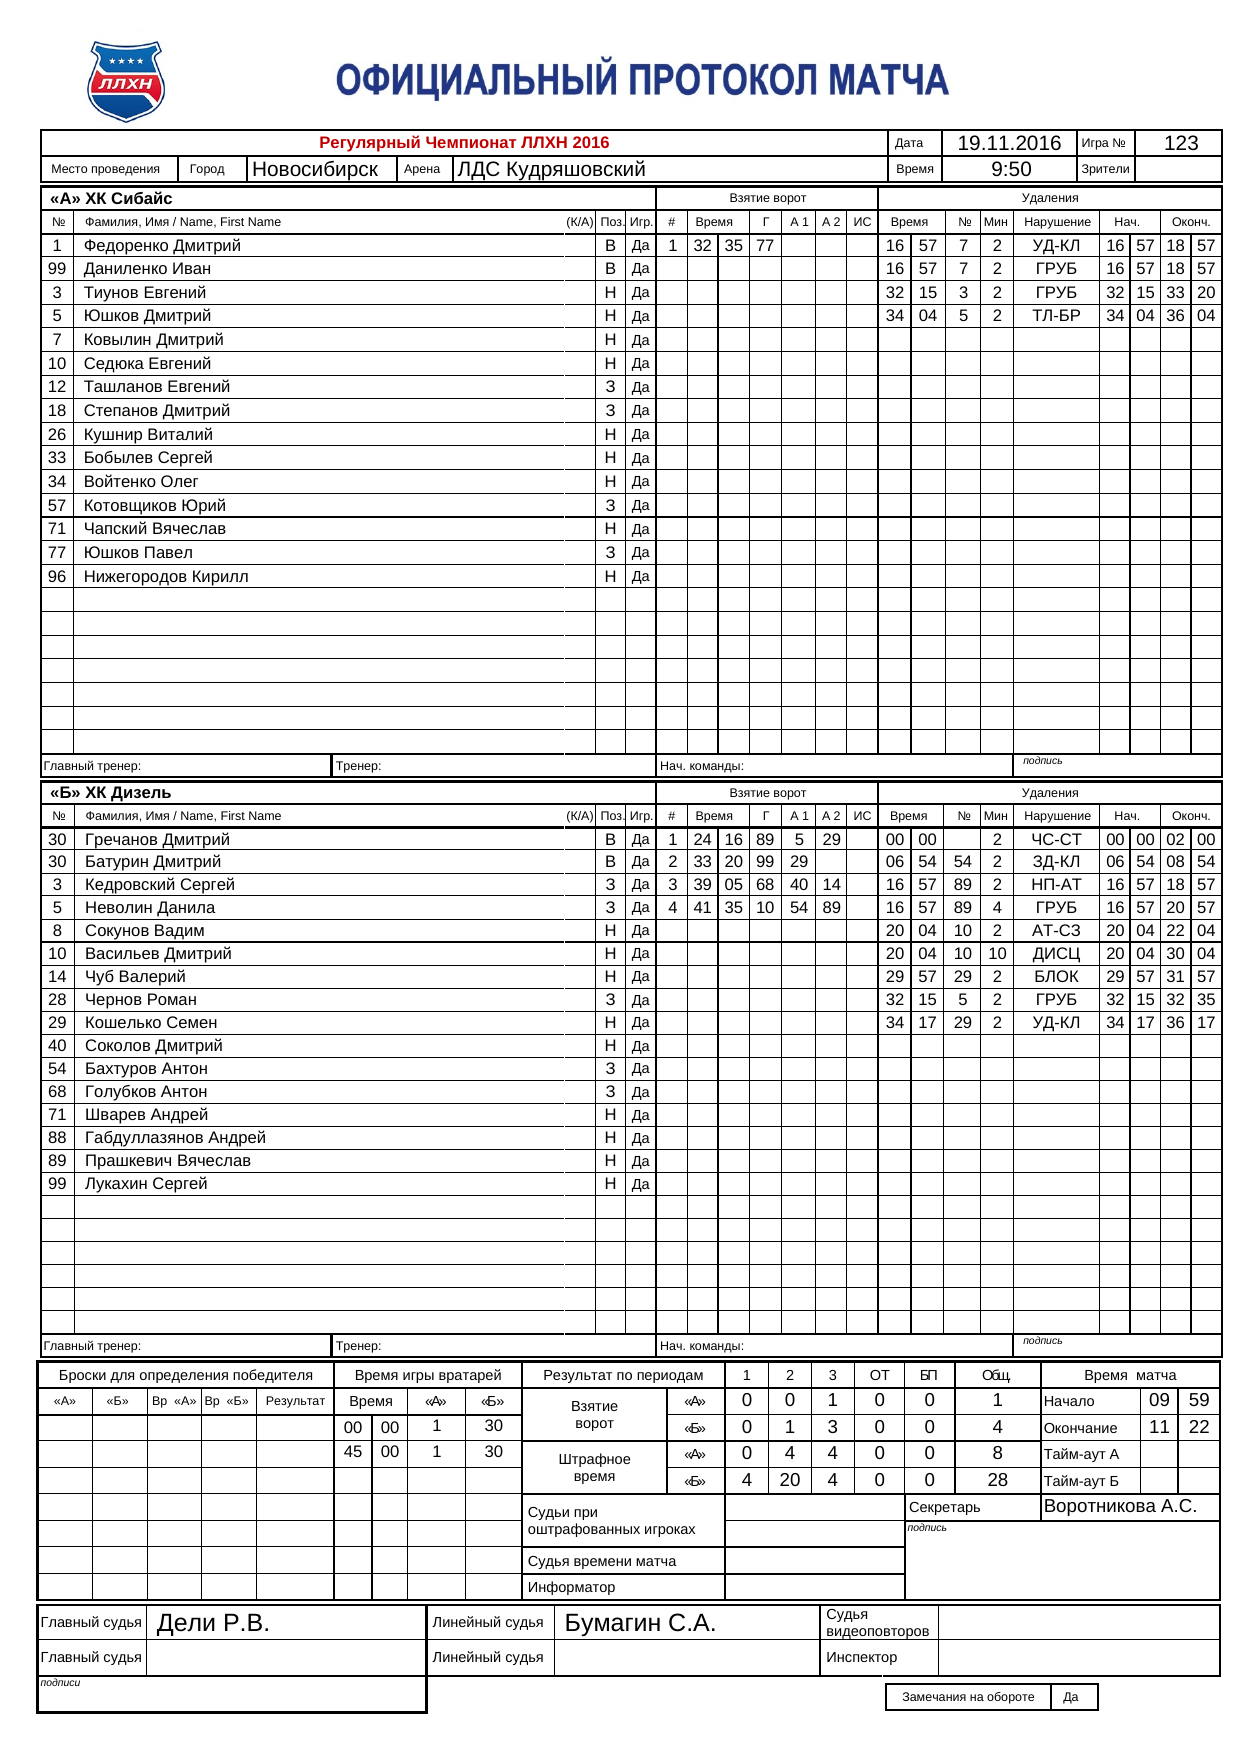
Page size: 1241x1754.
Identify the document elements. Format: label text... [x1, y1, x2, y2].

table_cell [1192, 470, 1221, 493]
table_header Удаления [879, 783, 1221, 803]
table_cell [1161, 1265, 1190, 1287]
table_cell [782, 399, 815, 422]
table_cell [565, 1311, 595, 1333]
table_cell [596, 1196, 625, 1218]
table_cell [657, 1127, 687, 1149]
table_cell [816, 1127, 846, 1149]
table_cell 57 [1131, 966, 1160, 987]
table_cell [148, 1494, 201, 1520]
table_cell [1100, 494, 1129, 516]
table_cell [1192, 494, 1221, 516]
table_cell [719, 1035, 749, 1057]
table_cell [1100, 707, 1129, 729]
table_cell [42, 707, 73, 729]
table_cell [750, 943, 781, 964]
table_cell [1161, 1242, 1190, 1264]
table_cell [719, 730, 749, 753]
table_cell [719, 423, 749, 445]
table_cell [981, 1219, 1013, 1241]
table_cell 15 [912, 989, 943, 1011]
table_cell 31 [1161, 966, 1190, 987]
table_cell [565, 636, 595, 658]
table_cell [944, 1265, 980, 1287]
table_cell 0 [905, 1442, 954, 1467]
table_cell [750, 966, 781, 987]
table_cell [782, 989, 815, 1011]
table_cell 3 [812, 1415, 854, 1440]
table_cell 57 [1131, 874, 1160, 895]
table_cell [688, 446, 717, 469]
table_cell Войтенко Олег [74, 470, 564, 493]
table_cell [719, 1196, 749, 1218]
table_cell 2 [981, 829, 1013, 849]
table_cell Тиунов Евгений [74, 281, 564, 303]
table_cell [879, 1127, 910, 1149]
table_cell Да [626, 874, 655, 895]
table_cell [626, 588, 655, 611]
table_header Игра № [1078, 131, 1134, 155]
table_cell [74, 612, 564, 634]
table_cell 57 [1131, 235, 1160, 256]
table_cell 2 [981, 874, 1013, 895]
table_cell [1161, 376, 1190, 398]
table_cell Ковылин Дмитрий [74, 328, 564, 351]
table_cell [1131, 588, 1160, 611]
table_cell 00 [373, 1416, 407, 1440]
table_cell [1014, 1150, 1099, 1172]
table_cell [879, 494, 910, 516]
table_cell [148, 1468, 201, 1493]
table_cell [879, 470, 910, 493]
table_cell «Б » [466, 1389, 521, 1413]
table_cell 04 [1131, 943, 1160, 964]
table_cell [946, 588, 980, 611]
table_cell [688, 305, 717, 327]
table_cell [1131, 1242, 1160, 1264]
table_cell Фамилия, Имя / Name, First Name [74, 211, 565, 233]
table_cell [719, 1150, 749, 1172]
table_cell [688, 920, 717, 941]
table_cell [657, 707, 687, 729]
table_cell [1131, 1058, 1160, 1079]
table_cell Окончание [1042, 1415, 1140, 1440]
table_cell 54 [42, 1058, 74, 1079]
table_cell # [657, 805, 687, 826]
table_cell 34 [879, 305, 910, 327]
table_cell 96 [42, 565, 73, 587]
table_cell [75, 1196, 564, 1218]
table_cell В [596, 829, 625, 849]
table_cell Время [889, 157, 941, 181]
table_cell [879, 588, 910, 611]
table_cell [981, 1242, 1013, 1264]
table_cell З [596, 399, 625, 422]
table_cell [847, 989, 877, 1011]
table_cell 04 [1192, 943, 1221, 964]
table_cell 10 [42, 943, 74, 964]
table_cell 54 [782, 896, 815, 918]
table_cell [879, 707, 910, 729]
table_cell 5 [42, 305, 73, 327]
table_cell [1014, 730, 1099, 753]
table_cell [74, 659, 564, 682]
table_cell 16 [1100, 235, 1129, 256]
table_cell [750, 1311, 781, 1333]
table_cell [74, 588, 564, 611]
table_cell 36 [1161, 305, 1190, 327]
table_cell 2 [981, 305, 1013, 327]
table_cell [565, 730, 595, 753]
table_cell 54 [1131, 850, 1160, 872]
table_cell [981, 470, 1013, 493]
table_cell 32 [1100, 281, 1129, 303]
table_cell [847, 376, 877, 398]
table_cell [782, 376, 815, 398]
table_cell [782, 423, 815, 445]
table_cell Главный судья [39, 1640, 146, 1675]
table_cell Нач. команды: [657, 1335, 1012, 1356]
table_cell [257, 1574, 333, 1599]
table_cell [1014, 707, 1099, 729]
table_cell 10 [750, 896, 781, 918]
table_cell [782, 1173, 815, 1195]
table_cell [93, 1574, 147, 1599]
table_cell [688, 1311, 717, 1333]
table_cell Да [626, 1127, 655, 1149]
table_cell [782, 707, 815, 729]
table_header Взятие ворот [657, 188, 877, 209]
table_cell [1161, 1173, 1190, 1195]
table_cell [565, 1081, 595, 1103]
table_cell 3 [42, 281, 73, 303]
table_cell [847, 1150, 877, 1172]
table_cell 29 [944, 966, 980, 987]
table_cell [847, 612, 877, 634]
table_cell [912, 1127, 943, 1149]
table_cell [879, 636, 910, 658]
table_cell [1100, 1150, 1129, 1172]
table_header 2 [769, 1363, 811, 1387]
table_cell [879, 565, 910, 587]
table_cell [719, 920, 749, 941]
table_cell 04 [912, 920, 943, 941]
table_cell [782, 920, 815, 941]
table_cell [565, 896, 595, 918]
table_cell [688, 1104, 717, 1126]
table_cell [1014, 399, 1099, 422]
table_cell [565, 494, 595, 516]
table_cell [202, 1547, 256, 1573]
table_cell [657, 305, 687, 327]
table_cell [1192, 659, 1221, 682]
table_cell Секретарь [906, 1495, 1040, 1520]
table_cell [847, 257, 877, 280]
table_cell [750, 305, 781, 327]
table_cell [816, 1242, 846, 1264]
table_cell [335, 1521, 371, 1546]
table_cell Информатор [523, 1575, 724, 1599]
table_cell Шварев Андрей [75, 1104, 564, 1126]
table_cell [847, 1127, 877, 1149]
table_cell [565, 850, 595, 872]
table_cell [719, 1081, 749, 1103]
table_cell [688, 541, 717, 564]
table_cell [816, 305, 846, 327]
table_cell [750, 1173, 781, 1195]
table_cell [1131, 707, 1160, 729]
table_cell З [596, 989, 625, 1011]
table_cell [202, 1521, 256, 1546]
table_cell [719, 659, 749, 682]
table_cell [1179, 1441, 1219, 1467]
table_cell [847, 446, 877, 469]
table_cell Чуб Валерий [75, 966, 564, 987]
table_cell [688, 612, 717, 634]
table_cell Седюка Евгений [74, 352, 564, 374]
table_cell [1100, 446, 1129, 469]
table_cell [1161, 1127, 1190, 1149]
table_cell Н [596, 943, 625, 964]
table_cell [816, 707, 846, 729]
table_cell [1131, 1288, 1160, 1310]
table_cell 1 [657, 829, 687, 849]
table_cell 20 [879, 943, 910, 964]
table_cell 0 [855, 1442, 904, 1467]
table_cell [847, 470, 877, 493]
table_cell [750, 518, 781, 540]
table_cell [657, 1311, 687, 1333]
table_cell Н [596, 470, 625, 493]
table_cell [93, 1494, 147, 1520]
table_cell [981, 1196, 1013, 1218]
table_cell [1131, 1035, 1160, 1057]
table_cell [74, 707, 564, 729]
table_cell Чернов Роман [75, 989, 564, 1011]
table_cell [565, 1219, 595, 1241]
table_cell [981, 328, 1013, 351]
table_cell [688, 1288, 717, 1310]
table_cell Да [626, 305, 655, 327]
table_cell [657, 518, 687, 540]
table_cell Кушнир Виталий [74, 423, 564, 445]
table_cell [565, 1104, 595, 1126]
table_cell 2 [657, 850, 687, 872]
table_cell [565, 565, 595, 587]
table_cell 4 [956, 1415, 1040, 1440]
table_cell В [596, 257, 625, 280]
table_cell [879, 730, 910, 753]
table_cell 2 [981, 281, 1013, 303]
table_cell Даниленко Иван [74, 257, 564, 280]
table_cell [1100, 612, 1129, 634]
table_cell Чапский Вячеслав [74, 518, 564, 540]
table_cell [1100, 1288, 1129, 1310]
table_cell [847, 636, 877, 658]
table_cell [1161, 636, 1190, 658]
table_cell [1131, 541, 1160, 564]
table_cell Котовщиков Юрий [74, 494, 564, 516]
table_cell [1100, 636, 1129, 658]
table_cell Судья времени матча [523, 1548, 724, 1573]
table_cell [847, 896, 877, 918]
table_cell [847, 328, 877, 351]
table_cell Степанов Дмитрий [74, 399, 564, 422]
table_cell Да [626, 896, 655, 918]
table_cell [750, 1081, 781, 1103]
table_cell 57 [1192, 966, 1221, 987]
table_cell 00 [1192, 829, 1221, 849]
table_cell [626, 1265, 655, 1287]
table_cell [688, 470, 717, 493]
table_header ОТ [855, 1363, 904, 1387]
table_cell [565, 1288, 595, 1310]
table_cell [816, 518, 846, 540]
table_cell [1014, 423, 1099, 445]
table_cell [1192, 636, 1221, 658]
table_cell Игр. [626, 805, 655, 826]
table_cell [912, 423, 945, 445]
table_cell [688, 1265, 717, 1287]
table_cell [847, 659, 877, 682]
table_cell Н [596, 352, 625, 374]
table_cell [335, 1468, 371, 1493]
table_cell [782, 659, 815, 682]
table_cell [688, 1219, 717, 1241]
table_cell [657, 730, 687, 753]
table_cell [1131, 494, 1160, 516]
table_cell [596, 659, 625, 682]
table_cell [565, 470, 595, 493]
table_cell [946, 470, 980, 493]
table_cell Н [596, 446, 625, 469]
table_cell [626, 636, 655, 658]
table_header 3 [812, 1363, 854, 1387]
table_cell [1192, 1173, 1221, 1195]
table_cell [879, 659, 910, 682]
table_cell [148, 1574, 201, 1599]
table_cell [879, 1081, 910, 1103]
table_cell 28 [956, 1468, 1040, 1493]
table_cell З [596, 541, 625, 564]
table_cell [565, 281, 595, 303]
table_cell [1014, 1081, 1099, 1103]
table_cell 1 [42, 235, 73, 256]
table_cell [257, 1521, 333, 1546]
table_cell [1161, 1058, 1190, 1079]
table_cell 57 [1131, 257, 1160, 280]
table_cell [1131, 1219, 1160, 1241]
table_cell Г [750, 805, 781, 826]
table_cell [912, 1081, 943, 1103]
table_cell [257, 1441, 333, 1467]
table_cell 22 [1179, 1415, 1219, 1440]
table_cell [1100, 328, 1129, 351]
table_cell 36 [1161, 1012, 1190, 1033]
table_cell 30 [466, 1441, 521, 1467]
table_cell [944, 1173, 980, 1195]
table_cell «Б» [668, 1468, 724, 1493]
table_cell [1100, 1242, 1129, 1264]
table_cell 17 [1192, 1012, 1221, 1033]
table_cell Штрафное время [523, 1442, 666, 1493]
table_cell Поз. [596, 211, 625, 233]
table_cell [626, 659, 655, 682]
table_cell 1 [812, 1389, 854, 1413]
table_cell [1161, 683, 1190, 706]
table_header Взятие ворот [657, 783, 877, 803]
table_cell [719, 1265, 749, 1287]
table_cell [1099, 1682, 1220, 1711]
table_cell [981, 707, 1013, 729]
table_cell [42, 636, 73, 658]
table_cell 8 [42, 920, 74, 941]
table_cell [1192, 1150, 1221, 1172]
table_cell 18 [1161, 874, 1190, 895]
table_cell [946, 352, 980, 374]
table_cell [847, 1265, 877, 1287]
table_cell Главный тренер: [42, 1335, 330, 1356]
table_cell [981, 612, 1013, 634]
table_cell [626, 1311, 655, 1333]
table_cell [981, 494, 1013, 516]
table_cell [912, 1311, 943, 1333]
table_cell [335, 1494, 371, 1520]
table_cell 00 [373, 1441, 407, 1467]
table_cell подпись [1014, 755, 1221, 776]
table_cell 10 [981, 943, 1013, 964]
table_cell [1131, 565, 1160, 587]
table_cell [1161, 1311, 1190, 1333]
table_cell [688, 328, 717, 351]
table_cell [726, 1548, 904, 1573]
table_cell [657, 257, 687, 280]
table_cell [1100, 730, 1129, 753]
table_cell 57 [42, 494, 73, 516]
table_cell [750, 1265, 781, 1287]
table_header 19.11.2016 [943, 131, 1076, 155]
table_cell [565, 1196, 595, 1218]
table_cell [1014, 446, 1099, 469]
table_cell [657, 328, 687, 351]
table_cell [750, 989, 781, 1011]
table_cell [912, 1242, 943, 1264]
table_cell [816, 470, 846, 493]
table_cell З [596, 896, 625, 918]
table_cell [912, 1104, 943, 1126]
table_cell [688, 989, 717, 1011]
table_cell [257, 1547, 333, 1573]
table_cell [1100, 588, 1129, 611]
table_cell [148, 1521, 201, 1546]
table_cell [946, 707, 980, 729]
table_cell [1100, 1127, 1129, 1149]
table_cell [1131, 636, 1160, 658]
table_cell [912, 1265, 943, 1287]
table_cell [657, 612, 687, 634]
table_cell [816, 1035, 846, 1057]
table_cell Инспектор [821, 1640, 938, 1675]
table_cell подпись [906, 1522, 1219, 1599]
table_cell [1014, 328, 1099, 351]
table_cell 34 [42, 470, 73, 493]
table_cell Дели Р.В. [147, 1606, 425, 1639]
table_cell [565, 376, 595, 398]
table_cell [657, 423, 687, 445]
table_cell [596, 1311, 625, 1333]
table_cell А 2 [816, 805, 846, 826]
table_cell 16 [879, 896, 910, 918]
table_cell [1192, 518, 1221, 540]
table_cell [847, 1035, 877, 1057]
table_cell [981, 541, 1013, 564]
table_cell Линейный судья [428, 1640, 554, 1675]
table_cell 04 [1192, 305, 1221, 327]
table_cell [879, 1104, 910, 1126]
table_cell [912, 1150, 943, 1172]
table_cell [39, 1547, 92, 1573]
table_cell [816, 1012, 846, 1033]
table_cell [657, 399, 687, 422]
table_cell Нарушение [1014, 211, 1099, 233]
table_cell [944, 1081, 980, 1103]
table_cell 89 [944, 896, 980, 918]
table_cell [565, 1150, 595, 1172]
table_cell [657, 494, 687, 516]
table_cell [847, 423, 877, 445]
table_cell А 1 [782, 805, 815, 826]
table_cell 77 [42, 541, 73, 564]
table_cell [688, 257, 717, 280]
table_cell [879, 1058, 910, 1079]
table_cell [688, 943, 717, 964]
table_cell 71 [42, 518, 73, 540]
table_cell Тайм-аут А [1042, 1441, 1140, 1467]
table_cell Результат [257, 1389, 333, 1413]
table_cell 26 [42, 423, 73, 445]
table_cell [719, 1242, 749, 1264]
table_cell [719, 541, 749, 564]
table_cell Да [626, 829, 655, 849]
table_cell 09 [1141, 1389, 1177, 1413]
table_cell [782, 446, 815, 469]
table_cell [726, 1521, 904, 1546]
table_cell 29 [944, 1012, 980, 1033]
table_cell [565, 352, 595, 374]
table_cell [1161, 730, 1190, 753]
table_cell [1100, 518, 1129, 540]
table_cell АТ-СЗ [1014, 920, 1099, 941]
table_cell 2 [981, 850, 1013, 872]
table_cell 17 [912, 1012, 943, 1033]
table_cell Город [179, 157, 246, 181]
table_cell [719, 565, 749, 587]
table_cell [750, 376, 781, 398]
table_cell [719, 1311, 749, 1333]
table_cell [1014, 1104, 1099, 1126]
table_cell [1192, 399, 1221, 422]
table_cell [1014, 1196, 1099, 1218]
table_cell [74, 636, 564, 658]
table_cell Да [626, 966, 655, 987]
table_cell [750, 636, 781, 658]
table_cell Взятие ворот [523, 1389, 666, 1440]
table_cell [1131, 683, 1160, 706]
table_cell 1 [657, 235, 687, 256]
table_cell Зрители [1078, 157, 1134, 181]
table_cell [1100, 470, 1129, 493]
table_cell [879, 541, 910, 564]
table_cell 0 [855, 1389, 904, 1413]
table_cell 10 [944, 943, 980, 964]
table_header Время игры вратарей [335, 1363, 521, 1387]
table_cell [93, 1468, 147, 1493]
table_cell Время [335, 1389, 407, 1413]
table_cell [782, 1311, 815, 1333]
table_cell [626, 730, 655, 753]
table_cell ЗД-КЛ [1014, 850, 1099, 872]
table_cell 18 [1161, 235, 1190, 256]
table_cell [42, 588, 73, 611]
table_cell Новосибирск [248, 157, 396, 181]
table_cell З [596, 874, 625, 895]
table_cell [1014, 1288, 1099, 1310]
table_cell [944, 1127, 980, 1149]
table_cell [1131, 730, 1160, 753]
table_cell [847, 1288, 877, 1310]
table_cell [782, 1150, 815, 1172]
table_cell [688, 352, 717, 374]
table_cell [879, 1150, 910, 1172]
table_cell [373, 1494, 407, 1520]
table_cell [816, 1104, 846, 1126]
table_cell [657, 989, 687, 1011]
table_cell З [596, 1081, 625, 1103]
table_cell [816, 612, 846, 634]
table_cell [565, 305, 595, 327]
table_cell [1161, 659, 1190, 682]
table_cell Да [626, 399, 655, 422]
table_cell [1014, 588, 1099, 611]
table_cell В [596, 850, 625, 872]
table_cell 71 [42, 1104, 74, 1126]
table_cell [657, 1104, 687, 1126]
table_cell [750, 659, 781, 682]
table_cell (К/А) [565, 805, 595, 826]
table_cell [596, 636, 625, 658]
table_cell Мин [981, 805, 1013, 826]
table_cell [944, 1035, 980, 1057]
table_cell [39, 1574, 92, 1599]
table_cell [75, 1265, 564, 1287]
table_cell [596, 1288, 625, 1310]
table_cell [750, 281, 781, 303]
table_cell [912, 494, 945, 516]
table_cell Бобылев Сергей [74, 446, 564, 469]
table_cell [657, 1173, 687, 1195]
table_cell [1014, 541, 1099, 564]
table_cell [912, 376, 945, 398]
table_cell 5 [946, 305, 980, 327]
table_cell [1014, 636, 1099, 658]
table_cell 08 [1161, 850, 1190, 872]
table_header Броски для определения победителя [39, 1363, 333, 1387]
table_cell [879, 376, 910, 398]
table_cell [626, 707, 655, 729]
table_cell 0 [855, 1468, 904, 1493]
table_cell Игр. [626, 211, 655, 233]
table_cell [981, 636, 1013, 658]
table_cell [688, 399, 717, 422]
table_cell Лукахин Сергей [75, 1173, 564, 1195]
table_cell [946, 518, 980, 540]
table_cell [688, 376, 717, 398]
table_cell [1192, 1127, 1221, 1149]
table_cell [879, 1219, 910, 1241]
table_cell 12 [42, 376, 73, 398]
table_cell Главный судья [39, 1606, 146, 1639]
table_cell [946, 636, 980, 658]
table_cell [946, 328, 980, 351]
table_cell [750, 1058, 781, 1079]
table_cell Кедровский Сергей [75, 874, 564, 895]
table_cell [42, 730, 73, 753]
table_cell [750, 730, 781, 753]
table_header «А» ХК Сибайс [42, 188, 655, 209]
table_cell 32 [688, 235, 717, 256]
table_cell Тренер: [333, 1335, 655, 1356]
table_cell [879, 423, 910, 445]
table_cell [626, 1196, 655, 1218]
table_cell [946, 730, 980, 753]
table_cell [719, 989, 749, 1011]
table_cell [946, 423, 980, 445]
table_cell [946, 683, 980, 706]
table_cell [847, 588, 877, 611]
table_cell Н [596, 1104, 625, 1126]
table_cell [657, 352, 687, 374]
table_cell [981, 1127, 1013, 1149]
table_cell [750, 423, 781, 445]
table_cell [565, 235, 595, 256]
table_cell [1014, 1173, 1099, 1195]
table_cell 8 [956, 1442, 1040, 1467]
table_cell [565, 1242, 595, 1264]
table_cell 39 [688, 874, 717, 895]
table_cell [688, 707, 717, 729]
table_cell [1131, 1150, 1160, 1172]
table_cell [816, 565, 846, 587]
table_cell [1192, 376, 1221, 398]
table_cell 32 [879, 281, 910, 303]
table_cell [565, 829, 595, 849]
table_cell 0 [905, 1468, 954, 1493]
table_cell 57 [912, 235, 945, 256]
table_cell 57 [912, 966, 943, 987]
table_cell 34 [1100, 1012, 1129, 1033]
table_cell [42, 1196, 74, 1218]
table_cell 40 [782, 874, 815, 895]
table_cell [657, 966, 687, 987]
table_cell УД-КЛ [1014, 1012, 1099, 1033]
table_cell 5 [944, 989, 980, 1011]
table_cell [657, 1242, 687, 1264]
table_cell А 2 [816, 211, 846, 233]
table_cell [626, 1288, 655, 1310]
table_cell [1014, 683, 1099, 706]
table_cell [719, 1127, 749, 1149]
table_cell [981, 1058, 1013, 1079]
table_cell Судьи при оштрафованных игроках [523, 1495, 724, 1546]
table_cell Поз. [596, 805, 625, 826]
table_cell [782, 730, 815, 753]
table_cell 20 [1192, 281, 1221, 303]
table_cell Да [626, 352, 655, 374]
table_cell [1192, 541, 1221, 564]
table_cell [946, 565, 980, 587]
table_cell [719, 636, 749, 658]
table_cell 29 [879, 966, 910, 987]
table_cell 68 [750, 874, 781, 895]
table_cell [657, 636, 687, 658]
table_cell [847, 707, 877, 729]
table_cell [879, 328, 910, 351]
table_cell [1192, 1288, 1221, 1310]
table_cell 7 [42, 328, 73, 351]
table_cell [1131, 399, 1160, 422]
table_cell 88 [42, 1127, 74, 1149]
table_cell [147, 1640, 425, 1675]
table_cell ИС [847, 805, 877, 826]
table_cell [1014, 1219, 1099, 1241]
table_cell [1131, 1127, 1160, 1149]
table_cell [981, 1311, 1013, 1333]
table_cell [1131, 1081, 1160, 1103]
table_cell Да [626, 1035, 655, 1057]
table_cell 20 [769, 1468, 811, 1493]
table_cell [39, 1494, 92, 1520]
table_cell [42, 1265, 74, 1287]
table_cell [688, 636, 717, 658]
table_cell [719, 376, 749, 398]
table_cell [1100, 541, 1129, 564]
table_cell [1161, 565, 1190, 587]
table_cell [565, 1127, 595, 1149]
table_cell [847, 1012, 877, 1033]
table_cell УД-КЛ [1014, 235, 1099, 256]
table_cell [626, 612, 655, 634]
table_cell [750, 541, 781, 564]
table_cell ГРУБ [1014, 989, 1099, 1011]
table_cell 20 [1100, 920, 1129, 941]
table_cell [657, 1081, 687, 1103]
table_cell [719, 943, 749, 964]
table_cell 29 [816, 829, 846, 849]
table_cell 18 [1161, 257, 1190, 280]
table_cell [1014, 494, 1099, 516]
table_cell 0 [905, 1415, 954, 1440]
table_cell [1100, 1035, 1129, 1057]
table_cell [879, 1288, 910, 1310]
table_header Время матча [1042, 1363, 1219, 1387]
table_cell Васильев Дмитрий [75, 943, 564, 964]
table_cell [946, 399, 980, 422]
table_cell [1014, 518, 1099, 540]
table_cell [750, 588, 781, 611]
table_cell [688, 1173, 717, 1195]
table_cell 35 [719, 896, 749, 918]
table_cell Да [626, 494, 655, 516]
table_cell [565, 612, 595, 634]
table_cell [657, 683, 687, 706]
table_cell Голубков Антон [75, 1081, 564, 1103]
table_cell [1131, 423, 1160, 445]
table_cell 5 [782, 829, 815, 849]
table_cell [782, 1265, 815, 1287]
table_cell [939, 1640, 1219, 1675]
table_cell [847, 305, 877, 327]
table_cell Тренер: [333, 755, 655, 776]
table_cell [912, 707, 945, 729]
table_cell [257, 1416, 333, 1440]
table_cell [816, 1150, 846, 1172]
table_cell [596, 1242, 625, 1264]
table_cell [1161, 518, 1190, 540]
table_cell [981, 376, 1013, 398]
table_cell [202, 1494, 256, 1520]
table_cell [816, 1173, 846, 1195]
table_cell [816, 446, 846, 469]
table_cell [1100, 565, 1129, 587]
table_cell [981, 1150, 1013, 1172]
table_cell Кошелько Семен [75, 1012, 564, 1033]
table_cell 7 [946, 257, 980, 280]
table_cell [373, 1468, 407, 1493]
table_cell 2 [981, 920, 1013, 941]
table_cell [816, 1311, 846, 1333]
table_cell [1100, 376, 1129, 398]
table_cell (К/А) [565, 211, 595, 233]
table_cell 99 [750, 850, 781, 872]
table_cell [782, 470, 815, 493]
table_cell [750, 257, 781, 280]
table_cell Нач. команды: [657, 755, 1012, 776]
table_cell [565, 518, 595, 540]
table_cell [719, 470, 749, 493]
table_cell [565, 920, 595, 941]
table_cell [847, 1058, 877, 1079]
table_header Замечания на обороте [887, 1685, 1050, 1709]
table_cell [657, 1150, 687, 1172]
table_cell [565, 1058, 595, 1079]
table_cell 30 [1161, 943, 1190, 964]
table_cell [1131, 518, 1160, 540]
table_cell [879, 612, 910, 634]
table_cell [782, 943, 815, 964]
table_cell Нач. [1100, 805, 1160, 826]
table_cell [555, 1640, 819, 1675]
table_cell Арена [398, 157, 452, 181]
table_cell [42, 1219, 74, 1241]
table_cell [1131, 1104, 1160, 1126]
table_cell [1100, 1058, 1129, 1079]
table_header Результат по периодам [523, 1363, 724, 1387]
table_cell [1100, 423, 1129, 445]
table_cell «А» [39, 1389, 92, 1413]
table_cell [816, 850, 846, 872]
table_cell [1100, 1196, 1129, 1218]
table_cell [981, 1104, 1013, 1126]
table_cell [879, 352, 910, 374]
table_cell 20 [719, 850, 749, 872]
table_cell [981, 565, 1013, 587]
table_cell [1131, 352, 1160, 374]
table_cell Н [596, 1173, 625, 1195]
table_cell [466, 1494, 521, 1520]
table_cell Время [879, 805, 943, 826]
table_cell [912, 683, 945, 706]
table_cell Прашкевич Вячеслав [75, 1150, 564, 1172]
table_cell Время [688, 805, 749, 826]
table_cell 00 [335, 1416, 371, 1440]
table_cell 7 [946, 235, 980, 256]
table_cell [1192, 328, 1221, 351]
table_cell [1161, 707, 1190, 729]
table_cell [782, 1035, 815, 1057]
table_cell 89 [42, 1150, 74, 1172]
table_cell [879, 1035, 910, 1057]
table_cell [719, 683, 749, 706]
table_cell [1192, 1035, 1221, 1057]
table_cell Нижегородов Кирилл [74, 565, 564, 587]
table_cell Да [626, 1104, 655, 1126]
table_cell Да [626, 565, 655, 587]
table_cell [912, 730, 945, 753]
table_cell [719, 1058, 749, 1079]
table_cell [1131, 1173, 1160, 1195]
table_header Общ. [956, 1363, 1040, 1387]
table_cell [816, 235, 846, 256]
table_cell БЛОК [1014, 966, 1099, 987]
table_cell 29 [1100, 966, 1129, 987]
table_cell [816, 541, 846, 564]
table_cell [657, 565, 687, 587]
table_cell [565, 588, 595, 611]
table_cell [565, 257, 595, 280]
table_cell Юшков Дмитрий [74, 305, 564, 327]
table_cell [912, 1035, 943, 1057]
table_cell Г [750, 211, 781, 233]
table_cell [750, 1288, 781, 1310]
table_cell [944, 1104, 980, 1126]
table_cell 4 [769, 1442, 811, 1467]
table_cell Соколов Дмитрий [75, 1035, 564, 1057]
table_cell [565, 423, 595, 445]
table_cell [719, 328, 749, 351]
table_cell [782, 328, 815, 351]
table_cell [1131, 446, 1160, 469]
table_cell № [42, 211, 73, 233]
table_cell [1131, 376, 1160, 398]
table_cell Да [626, 376, 655, 398]
table_cell [847, 966, 877, 987]
table_cell [1100, 1173, 1129, 1195]
table_cell [1014, 659, 1099, 682]
table_cell [1100, 659, 1129, 682]
table_cell ЧС-СТ [1014, 829, 1099, 849]
table_cell [688, 1127, 717, 1149]
table_cell [1014, 352, 1099, 374]
table_cell Н [596, 305, 625, 327]
table_cell [750, 1150, 781, 1172]
table_cell [719, 446, 749, 469]
table_cell [782, 1196, 815, 1218]
table_cell [879, 1173, 910, 1195]
table_cell 2 [981, 966, 1013, 987]
table_cell № [944, 805, 980, 826]
table_cell [750, 1012, 781, 1033]
table_cell подпись [1014, 1335, 1221, 1356]
table_cell Оконч. [1161, 805, 1221, 826]
table_cell [782, 636, 815, 658]
table_cell 2 [981, 257, 1013, 280]
table_cell [816, 683, 846, 706]
table_cell [719, 966, 749, 987]
table_cell [1131, 328, 1160, 351]
table_cell [1131, 470, 1160, 493]
table_cell [816, 281, 846, 303]
table_cell Да [626, 1058, 655, 1079]
table_cell [847, 1173, 877, 1195]
table_cell [847, 1104, 877, 1126]
table_cell [912, 399, 945, 422]
table_cell [847, 541, 877, 564]
table_cell 57 [912, 874, 943, 895]
table_cell [782, 1288, 815, 1310]
table_cell [565, 1012, 595, 1033]
table_cell [565, 1035, 595, 1057]
table_cell [1131, 659, 1160, 682]
table_cell [782, 1058, 815, 1079]
table_cell [565, 446, 595, 469]
table_cell 4 [812, 1468, 854, 1493]
table_cell [981, 1035, 1013, 1057]
table_cell [1192, 1196, 1221, 1218]
table_cell [42, 683, 73, 706]
table_cell [148, 1441, 201, 1467]
table_cell [782, 1012, 815, 1033]
table_cell 22 [1161, 920, 1190, 941]
table_cell [782, 565, 815, 587]
table_cell [335, 1547, 371, 1573]
table_cell [847, 235, 877, 256]
table_cell [944, 1242, 980, 1264]
table_cell [946, 376, 980, 398]
table_cell [1161, 328, 1190, 351]
table_cell [912, 518, 945, 540]
table_cell [657, 1265, 687, 1287]
table_cell 16 [879, 235, 910, 256]
table_cell 89 [816, 896, 846, 918]
table_cell № [946, 211, 980, 233]
table_cell 45 [335, 1441, 371, 1467]
table_cell [981, 1081, 1013, 1103]
table_cell 29 [42, 1012, 74, 1033]
table_cell [782, 683, 815, 706]
table_cell [816, 966, 846, 987]
table_cell [688, 1058, 717, 1079]
table_cell Н [596, 518, 625, 540]
table_cell [688, 1242, 717, 1264]
table_header Да [1052, 1685, 1097, 1709]
table_cell подписи [39, 1677, 425, 1711]
table_cell [688, 1081, 717, 1103]
table_cell ДИСЦ [1014, 943, 1099, 964]
table_cell [657, 1058, 687, 1079]
table_cell [944, 1288, 980, 1310]
table_cell [912, 328, 945, 351]
table_cell [1161, 1150, 1190, 1172]
table_cell ГРУБ [1014, 257, 1099, 280]
table_cell [202, 1416, 256, 1440]
table_cell Ташланов Евгений [74, 376, 564, 398]
table_cell [148, 1547, 201, 1573]
table_cell [1161, 470, 1190, 493]
table_cell [816, 1081, 846, 1103]
table_cell [782, 281, 815, 303]
table_cell [1014, 376, 1099, 398]
table_cell [816, 943, 846, 964]
table_cell [946, 612, 980, 634]
table_cell Да [626, 943, 655, 964]
table_cell [39, 1416, 92, 1440]
table_cell ТЛ-БР [1014, 305, 1099, 327]
table_cell [688, 494, 717, 516]
table_cell Гречанов Дмитрий [75, 829, 564, 849]
table_cell Н [596, 1127, 625, 1149]
table_cell 30 [466, 1416, 521, 1440]
table_cell [816, 376, 846, 398]
table_cell [42, 1311, 74, 1333]
table_cell [1100, 399, 1129, 422]
table_cell [981, 1288, 1013, 1310]
table_cell 30 [42, 829, 74, 849]
table_cell 4 [657, 896, 687, 918]
table_cell [782, 257, 815, 280]
table_cell Н [596, 1150, 625, 1172]
table_cell [782, 518, 815, 540]
table_cell 34 [879, 1012, 910, 1033]
table_cell [981, 352, 1013, 374]
table_cell [1161, 494, 1190, 516]
table_cell [944, 1311, 980, 1333]
table_cell [1161, 1288, 1190, 1310]
table_cell [93, 1416, 147, 1440]
table_cell [596, 683, 625, 706]
table_cell 05 [719, 874, 749, 895]
table_cell Да [626, 235, 655, 256]
table_cell 14 [42, 966, 74, 987]
table_cell [1100, 352, 1129, 374]
table_cell [816, 1196, 846, 1218]
table_cell № [42, 805, 74, 826]
table_cell [750, 1127, 781, 1149]
table_cell [1192, 1242, 1221, 1264]
table_cell ЛДС Кудряшовский [454, 157, 887, 181]
table_cell 15 [1131, 989, 1160, 1011]
table_cell [1161, 612, 1190, 634]
table_cell [688, 1012, 717, 1033]
table_cell [912, 636, 945, 658]
table_cell 99 [42, 257, 73, 280]
table_cell 02 [1161, 829, 1190, 849]
table_cell Да [626, 1173, 655, 1195]
table_cell 1 [769, 1415, 811, 1440]
table_cell [565, 874, 595, 895]
table_cell [1161, 352, 1190, 374]
table_cell [816, 494, 846, 516]
table_cell [981, 423, 1013, 445]
table_cell [750, 1219, 781, 1241]
table_cell [912, 1288, 943, 1310]
table_cell [719, 494, 749, 516]
table_cell [816, 659, 846, 682]
table_cell 04 [912, 943, 943, 964]
table_cell Н [596, 920, 625, 941]
table_cell [1192, 707, 1221, 729]
table_cell [688, 1035, 717, 1057]
table_cell 15 [912, 281, 945, 303]
table_cell Юшков Павел [74, 541, 564, 564]
table_cell [719, 1288, 749, 1310]
table_cell [946, 446, 980, 469]
table_cell [1161, 1035, 1190, 1057]
table_cell З [596, 1058, 625, 1079]
table_cell [74, 683, 564, 706]
table_cell [1192, 565, 1221, 587]
table_cell 14 [816, 874, 846, 895]
table_cell [596, 612, 625, 634]
table_cell [750, 707, 781, 729]
table_cell [42, 1288, 74, 1310]
table_cell [816, 399, 846, 422]
table_cell Вр «А» [148, 1389, 201, 1413]
table_cell 54 [1192, 850, 1221, 872]
table_cell [782, 1242, 815, 1264]
table_cell [782, 1104, 815, 1126]
table_cell [719, 352, 749, 374]
table_cell [782, 1081, 815, 1103]
table_cell [1161, 1081, 1190, 1103]
table_cell 1 [956, 1389, 1040, 1413]
table_cell [912, 541, 945, 564]
table_cell [816, 1288, 846, 1310]
table_cell [816, 588, 846, 611]
table_cell ИС [847, 211, 877, 233]
table_cell Бумагин С.А. [555, 1606, 819, 1639]
table_cell 10 [944, 920, 980, 941]
table_cell 54 [912, 850, 943, 872]
table_cell [782, 305, 815, 327]
table_cell [565, 1265, 595, 1287]
table_cell [257, 1468, 333, 1493]
table_cell 33 [1161, 281, 1190, 303]
table_cell 99 [42, 1173, 74, 1195]
table_cell 35 [1192, 989, 1221, 1011]
table_cell [1100, 1311, 1129, 1333]
table_cell 0 [726, 1415, 768, 1440]
table_cell [373, 1547, 407, 1573]
table_cell [719, 305, 749, 327]
table_header БП [905, 1363, 954, 1387]
table_cell [1100, 1104, 1129, 1126]
table_cell 77 [750, 235, 781, 256]
table_cell [408, 1574, 465, 1599]
table_cell [782, 966, 815, 987]
table_cell [719, 707, 749, 729]
table_cell [657, 1012, 687, 1033]
table_cell Судья видеоповторов [821, 1606, 938, 1639]
table_cell 4 [812, 1442, 854, 1467]
table_cell Да [626, 541, 655, 564]
table_cell Вр «Б» [202, 1389, 256, 1413]
table_cell [719, 257, 749, 280]
table_cell [42, 612, 73, 634]
table_cell 54 [944, 850, 980, 872]
table_cell [1131, 612, 1160, 634]
table_cell [657, 659, 687, 682]
table_cell 35 [719, 235, 749, 256]
table_cell [657, 541, 687, 564]
table_cell Да [626, 257, 655, 280]
table_cell [626, 1219, 655, 1241]
table_cell [981, 659, 1013, 682]
table_header Дата [889, 131, 941, 155]
table_cell Да [626, 1081, 655, 1103]
table_cell [1014, 1265, 1099, 1287]
table_cell 57 [1192, 896, 1221, 918]
table_cell [93, 1521, 147, 1546]
table_cell [565, 966, 595, 987]
table_cell [466, 1521, 521, 1546]
table_cell [939, 1606, 1219, 1639]
table_cell [1100, 1265, 1129, 1287]
table_cell Нач. [1100, 211, 1160, 233]
table_cell [1014, 1058, 1099, 1079]
table_cell 0 [855, 1415, 904, 1440]
table_cell [816, 1058, 846, 1079]
table_cell [719, 1012, 749, 1033]
table_cell Федоренко Дмитрий [74, 235, 564, 256]
table_cell [688, 966, 717, 987]
table_cell «Б» [93, 1389, 147, 1413]
table_cell 57 [1192, 874, 1221, 895]
table_cell [1161, 423, 1190, 445]
table_cell [847, 399, 877, 422]
table_cell [912, 446, 945, 469]
table_cell ГРУБ [1014, 281, 1099, 303]
table_cell 17 [1131, 1012, 1160, 1033]
table_header Регулярный Чемпионат ЛЛХН 2016 [42, 131, 887, 155]
table_cell Главный тренер: [42, 755, 330, 776]
table_cell [750, 565, 781, 587]
table_cell [1161, 1104, 1190, 1126]
table_cell 32 [1100, 989, 1129, 1011]
table_cell 41 [688, 896, 717, 918]
table_cell [750, 612, 781, 634]
table_cell [719, 1173, 749, 1195]
table_cell [1100, 683, 1129, 706]
table_cell 57 [1192, 235, 1221, 256]
table_cell [428, 1677, 882, 1711]
table_header Удаления [879, 188, 1221, 209]
table_cell [596, 1265, 625, 1287]
table_cell 20 [879, 920, 910, 941]
table_cell [1192, 588, 1221, 611]
table_cell З [596, 376, 625, 398]
table_cell [74, 730, 564, 753]
table_cell [816, 257, 846, 280]
table_cell [1192, 1104, 1221, 1126]
table_cell [93, 1441, 147, 1467]
table_cell [408, 1547, 465, 1573]
table_cell [879, 1265, 910, 1287]
table_cell 34 [1100, 305, 1129, 327]
picture [5, 28, 1179, 129]
table_cell [946, 494, 980, 516]
table_cell «А» [408, 1389, 465, 1413]
table_cell Да [626, 989, 655, 1011]
table_cell [75, 1219, 564, 1241]
table_cell 28 [42, 989, 74, 1011]
table_cell [782, 352, 815, 374]
table_cell [912, 659, 945, 682]
table_cell 5 [42, 896, 74, 918]
table_cell [688, 1196, 717, 1218]
table_cell [202, 1441, 256, 1467]
table_cell [373, 1521, 407, 1546]
table_cell [202, 1574, 256, 1599]
table_cell 2 [981, 989, 1013, 1011]
table_cell [202, 1468, 256, 1493]
table_cell [847, 1311, 877, 1333]
table_cell [750, 1242, 781, 1264]
table_cell [719, 399, 749, 422]
table_cell [912, 470, 945, 493]
table_cell [466, 1468, 521, 1493]
table_cell 1 [408, 1416, 465, 1440]
table_cell 9:50 [943, 157, 1076, 181]
table_cell [981, 730, 1013, 753]
table_cell [1192, 423, 1221, 445]
table_cell [912, 1196, 943, 1218]
table_cell [816, 730, 846, 753]
table_cell [1192, 1081, 1221, 1103]
table_cell [816, 1265, 846, 1287]
table_cell [879, 518, 910, 540]
table_cell [782, 541, 815, 564]
table_cell 20 [1100, 943, 1129, 964]
table_cell [879, 1196, 910, 1218]
table_header 123 [1136, 131, 1221, 155]
table_cell 00 [1131, 829, 1160, 849]
table_cell 04 [1192, 920, 1221, 941]
table_cell [879, 683, 910, 706]
table_cell [1161, 541, 1190, 564]
table_cell [596, 1219, 625, 1241]
table_cell ГРУБ [1014, 896, 1099, 918]
table_cell [657, 588, 687, 611]
table_cell [39, 1441, 92, 1467]
table_cell [1014, 1035, 1099, 1057]
table_cell [816, 636, 846, 658]
table_cell [257, 1494, 333, 1520]
table_cell 18 [42, 399, 73, 422]
table_cell 2 [981, 235, 1013, 256]
table_cell 2 [981, 1012, 1013, 1033]
table_cell [944, 1150, 980, 1172]
table_cell [408, 1494, 465, 1520]
table_cell [1141, 1441, 1177, 1467]
table_cell [1014, 1311, 1099, 1333]
table_cell Время [879, 211, 945, 233]
table_cell [42, 1242, 74, 1264]
table_cell [1192, 446, 1221, 469]
table_cell [657, 1035, 687, 1057]
table_cell А 1 [782, 211, 815, 233]
table_cell [750, 352, 781, 374]
table_cell [75, 1311, 564, 1333]
table_cell [408, 1521, 465, 1546]
table_cell [750, 1196, 781, 1218]
table_cell [847, 1081, 877, 1103]
table_cell 15 [1131, 281, 1160, 303]
table_cell [565, 541, 595, 564]
table_cell Батурин Дмитрий [75, 850, 564, 872]
table_cell [148, 1416, 201, 1440]
table_cell [657, 1196, 687, 1218]
table_cell [596, 707, 625, 729]
table_cell 16 [879, 257, 910, 280]
table_cell [688, 281, 717, 303]
table_cell [782, 235, 815, 256]
table_cell [688, 1150, 717, 1172]
table_cell [782, 612, 815, 634]
table_cell 32 [879, 989, 910, 1011]
table_cell [750, 494, 781, 516]
table_cell 11 [1141, 1415, 1177, 1440]
table_cell 10 [42, 352, 73, 374]
table_cell Бахтуров Антон [75, 1058, 564, 1079]
table_cell [912, 352, 945, 374]
table_cell [816, 1219, 846, 1241]
table_cell Оконч. [1161, 211, 1221, 233]
table_cell [1014, 612, 1099, 634]
table_cell [565, 943, 595, 964]
table_cell 0 [726, 1389, 768, 1413]
table_cell [1161, 446, 1190, 469]
table_cell [782, 1127, 815, 1149]
table_cell [847, 1219, 877, 1241]
table_cell [816, 352, 846, 374]
table_cell [1192, 683, 1221, 706]
table_cell Да [626, 470, 655, 493]
table_cell [981, 446, 1013, 469]
table_cell [1100, 1081, 1129, 1103]
table_cell Да [626, 281, 655, 303]
table_cell [657, 446, 687, 469]
table_cell Н [596, 328, 625, 351]
table_header 1 [726, 1363, 768, 1387]
table_cell [946, 659, 980, 682]
table_cell [981, 588, 1013, 611]
table_cell 57 [1192, 257, 1221, 280]
table_cell [565, 1173, 595, 1195]
table_cell 00 [879, 829, 910, 849]
table_cell [565, 399, 595, 422]
table_cell 29 [782, 850, 815, 872]
table_cell Н [596, 1012, 625, 1033]
table_cell [847, 874, 877, 895]
table_cell 16 [1100, 874, 1129, 895]
table_cell Место проведения [42, 157, 177, 181]
table_cell [981, 1265, 1013, 1287]
table_cell [946, 541, 980, 564]
table_cell Начало [1042, 1389, 1140, 1413]
table_cell [847, 494, 877, 516]
table_cell [688, 659, 717, 682]
table_cell [847, 1196, 877, 1218]
table_cell [565, 989, 595, 1011]
table_cell Мин [981, 211, 1013, 233]
table_cell [688, 518, 717, 540]
table_cell Н [596, 281, 625, 303]
table_cell 33 [688, 850, 717, 872]
table_cell [565, 683, 595, 706]
table_cell Да [626, 423, 655, 445]
table_cell [1014, 1127, 1099, 1149]
table_cell 0 [769, 1389, 811, 1413]
table_cell [847, 1242, 877, 1264]
table_cell 06 [879, 850, 910, 872]
table_cell [912, 1173, 943, 1195]
table_cell [719, 1104, 749, 1126]
table_cell 3 [42, 874, 74, 895]
table_cell 32 [1161, 989, 1190, 1011]
table_cell [750, 683, 781, 706]
table_cell [847, 518, 877, 540]
table_cell 04 [912, 305, 945, 327]
table_cell [565, 328, 595, 351]
table_cell 59 [1179, 1389, 1219, 1413]
table_cell Да [626, 1150, 655, 1172]
table_cell 57 [1131, 896, 1160, 918]
table_cell 00 [912, 829, 943, 849]
table_cell [847, 565, 877, 587]
table_cell [750, 399, 781, 422]
table_cell [981, 1173, 1013, 1195]
table_cell [719, 588, 749, 611]
table_cell [373, 1574, 407, 1599]
table_cell [1192, 730, 1221, 753]
table_cell [1141, 1468, 1177, 1493]
table_cell [1131, 1311, 1160, 1333]
table_cell [719, 1219, 749, 1241]
table_cell [596, 730, 625, 753]
table_cell [981, 683, 1013, 706]
table_cell 57 [912, 896, 943, 918]
table_cell [944, 1196, 980, 1218]
table_cell [1131, 1265, 1160, 1287]
table_cell [847, 683, 877, 706]
table_cell [750, 470, 781, 493]
table_cell [1192, 1219, 1221, 1241]
table_cell [944, 1058, 980, 1079]
table_cell [750, 920, 781, 941]
table_cell 00 [1100, 829, 1129, 849]
table_cell [565, 659, 595, 682]
table_cell [726, 1495, 904, 1520]
table_cell 4 [981, 896, 1013, 918]
table_cell [408, 1468, 465, 1493]
table_cell Тайм-аут Б [1042, 1468, 1140, 1493]
table_cell Воротникова А.С. [1042, 1495, 1219, 1520]
table_cell [879, 1311, 910, 1333]
table_cell [879, 399, 910, 422]
table_cell Да [626, 518, 655, 540]
table_cell [816, 423, 846, 445]
table_cell Да [626, 1012, 655, 1033]
table_cell 3 [657, 874, 687, 895]
table_cell [912, 588, 945, 611]
table_cell 16 [1100, 896, 1129, 918]
table_cell [782, 1219, 815, 1241]
table_cell [39, 1521, 92, 1546]
table_cell [1161, 399, 1190, 422]
table_cell [1161, 588, 1190, 611]
table_cell [1179, 1468, 1219, 1493]
table_cell 20 [1161, 896, 1190, 918]
table_cell [688, 588, 717, 611]
table_cell [1100, 1219, 1129, 1241]
table_cell [847, 352, 877, 374]
table_cell [688, 423, 717, 445]
table_cell Время [688, 211, 749, 233]
table_cell [657, 470, 687, 493]
table_cell [816, 328, 846, 351]
table_cell [944, 1219, 980, 1241]
table_cell [981, 399, 1013, 422]
table_cell [847, 850, 877, 872]
table_cell [912, 612, 945, 634]
table_cell 16 [879, 874, 910, 895]
table_cell [75, 1242, 564, 1264]
table_cell [1192, 1058, 1221, 1079]
table_cell [626, 683, 655, 706]
table_cell Да [626, 850, 655, 872]
table_cell Н [596, 966, 625, 987]
table_cell [879, 1242, 910, 1264]
table_cell З [596, 494, 625, 516]
table_cell Н [596, 1035, 625, 1057]
table_cell Неволин Данила [75, 896, 564, 918]
table_cell Фамилия, Имя / Name, First Name [75, 805, 565, 826]
table_cell 30 [42, 850, 74, 872]
table_cell [816, 989, 846, 1011]
table_cell [883, 1677, 1220, 1681]
table_cell [912, 1058, 943, 1079]
table_cell [565, 707, 595, 729]
table_cell 57 [912, 257, 945, 280]
table_cell [1192, 1265, 1221, 1287]
table_cell Линейный судья [428, 1606, 554, 1639]
table_cell [847, 281, 877, 303]
table_cell [912, 1219, 943, 1241]
table_cell [1192, 1311, 1221, 1333]
table_cell 16 [1100, 257, 1129, 280]
table_cell [879, 446, 910, 469]
table_cell 89 [944, 874, 980, 895]
table_cell 16 [719, 829, 749, 849]
table_cell 0 [905, 1389, 954, 1413]
table_cell [750, 1104, 781, 1126]
table_cell [1161, 1196, 1190, 1218]
table_cell [657, 1288, 687, 1310]
table_cell [657, 943, 687, 964]
table_cell [981, 518, 1013, 540]
table_cell [1161, 1219, 1190, 1241]
table_cell # [657, 211, 687, 233]
table_cell Н [596, 565, 625, 587]
table_cell [1136, 157, 1221, 181]
table_cell [1131, 1196, 1160, 1218]
table_cell [719, 612, 749, 634]
table_cell 04 [1131, 305, 1160, 327]
table_cell [42, 659, 73, 682]
table_cell 3 [946, 281, 980, 303]
table_cell НП-АТ [1014, 874, 1099, 895]
table_cell Да [626, 446, 655, 469]
table_cell [726, 1575, 904, 1599]
table_cell [657, 281, 687, 303]
table_cell [847, 920, 877, 941]
table_cell «А» [668, 1442, 724, 1467]
table_cell «А» [668, 1389, 724, 1413]
table_cell [688, 683, 717, 706]
table_header «Б» ХК Дизель [42, 783, 655, 803]
table_cell [466, 1547, 521, 1573]
table_cell Н [596, 423, 625, 445]
table_cell Габдуллазянов Андрей [75, 1127, 564, 1149]
table_cell 06 [1100, 850, 1129, 872]
table_cell [847, 943, 877, 964]
table_cell «Б» [668, 1415, 724, 1440]
table_cell [657, 1219, 687, 1241]
table_cell [93, 1547, 147, 1573]
table_cell 04 [1131, 920, 1160, 941]
table_cell [657, 920, 687, 941]
table_cell [39, 1468, 92, 1493]
table_cell 68 [42, 1081, 74, 1103]
table_cell [1192, 352, 1221, 374]
table_cell [782, 588, 815, 611]
table_cell [657, 376, 687, 398]
table_cell [719, 281, 749, 303]
table_cell Нарушение [1014, 805, 1099, 826]
table_cell 89 [750, 829, 781, 849]
table_cell [626, 1242, 655, 1264]
table_cell [816, 920, 846, 941]
table_cell 4 [726, 1468, 768, 1493]
table_cell [847, 730, 877, 753]
table_cell 24 [688, 829, 717, 849]
table_cell [847, 829, 877, 849]
table_cell [944, 829, 980, 849]
table_cell [912, 565, 945, 587]
table_cell [1014, 565, 1099, 587]
table_cell [688, 565, 717, 587]
table_cell [782, 494, 815, 516]
table_cell Да [626, 920, 655, 941]
table_cell В [596, 235, 625, 256]
table_cell [596, 588, 625, 611]
table_cell [1192, 612, 1221, 634]
table_cell [466, 1574, 521, 1599]
table_cell [75, 1288, 564, 1310]
table_cell [719, 518, 749, 540]
table_cell [750, 446, 781, 469]
table_cell [1014, 1242, 1099, 1264]
table_cell [750, 1035, 781, 1057]
table_cell [1014, 470, 1099, 493]
table_cell 1 [408, 1441, 465, 1467]
table_cell [750, 328, 781, 351]
table_cell Да [626, 328, 655, 351]
table_cell Сокунов Вадим [75, 920, 564, 941]
table_cell 40 [42, 1035, 74, 1057]
table_cell [335, 1574, 371, 1599]
table_cell 0 [726, 1442, 768, 1467]
table_cell [688, 730, 717, 753]
table_cell 33 [42, 446, 73, 469]
